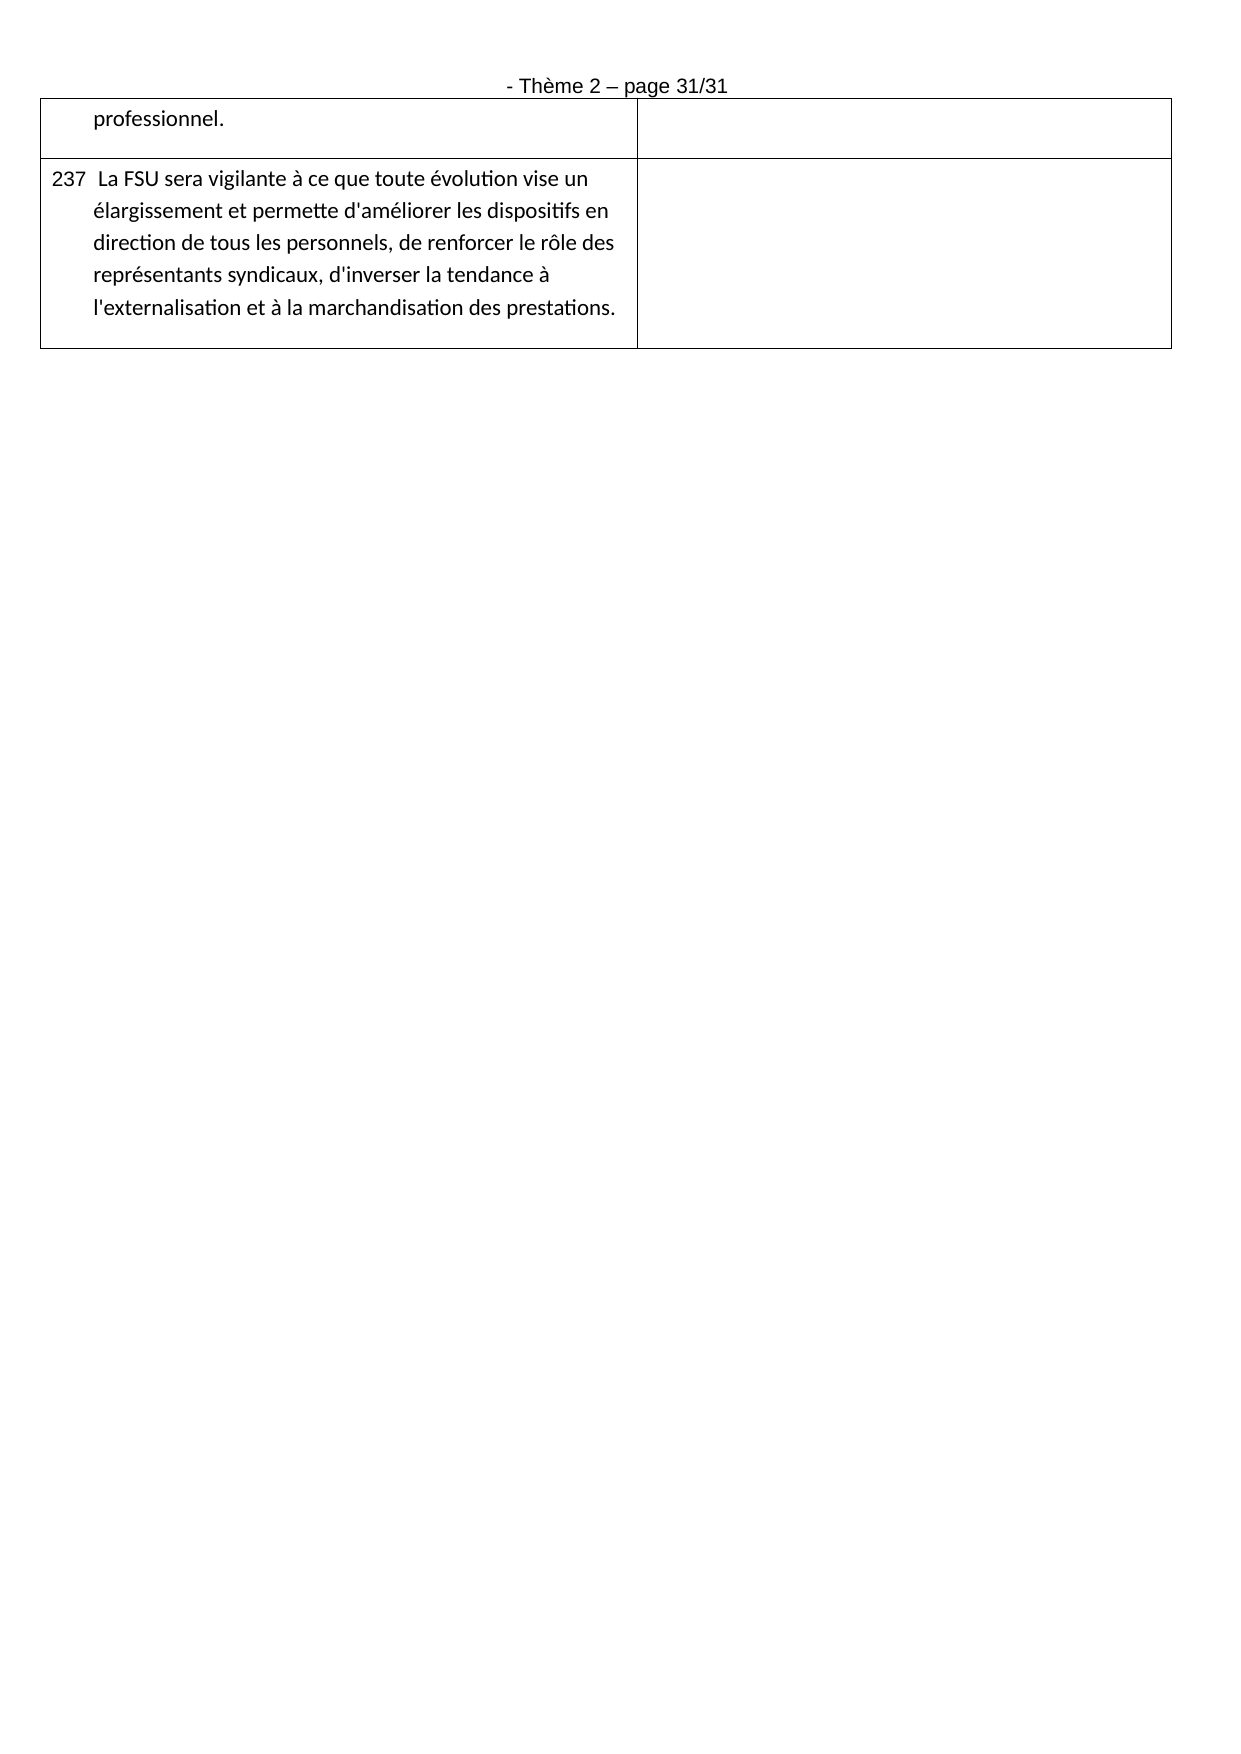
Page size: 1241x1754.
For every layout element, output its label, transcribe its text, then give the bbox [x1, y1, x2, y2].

table_cell [1172, 158, 1240, 347]
table_cell [1172, 98, 1240, 158]
table_cell [638, 99, 1171, 158]
table_cell professionnel. [41, 99, 637, 158]
table_cell [638, 159, 1171, 347]
table_cell La FSU sera vigilante à ce que toute évolution vise un élargissement et permette d'améliorer les dispositifs en direction de tous les personnels, de renforcer le rôle des représentants syndicaux, d'inverser la tendance à l'externalisation et à la marchandisation des prestations. [41, 159, 637, 347]
